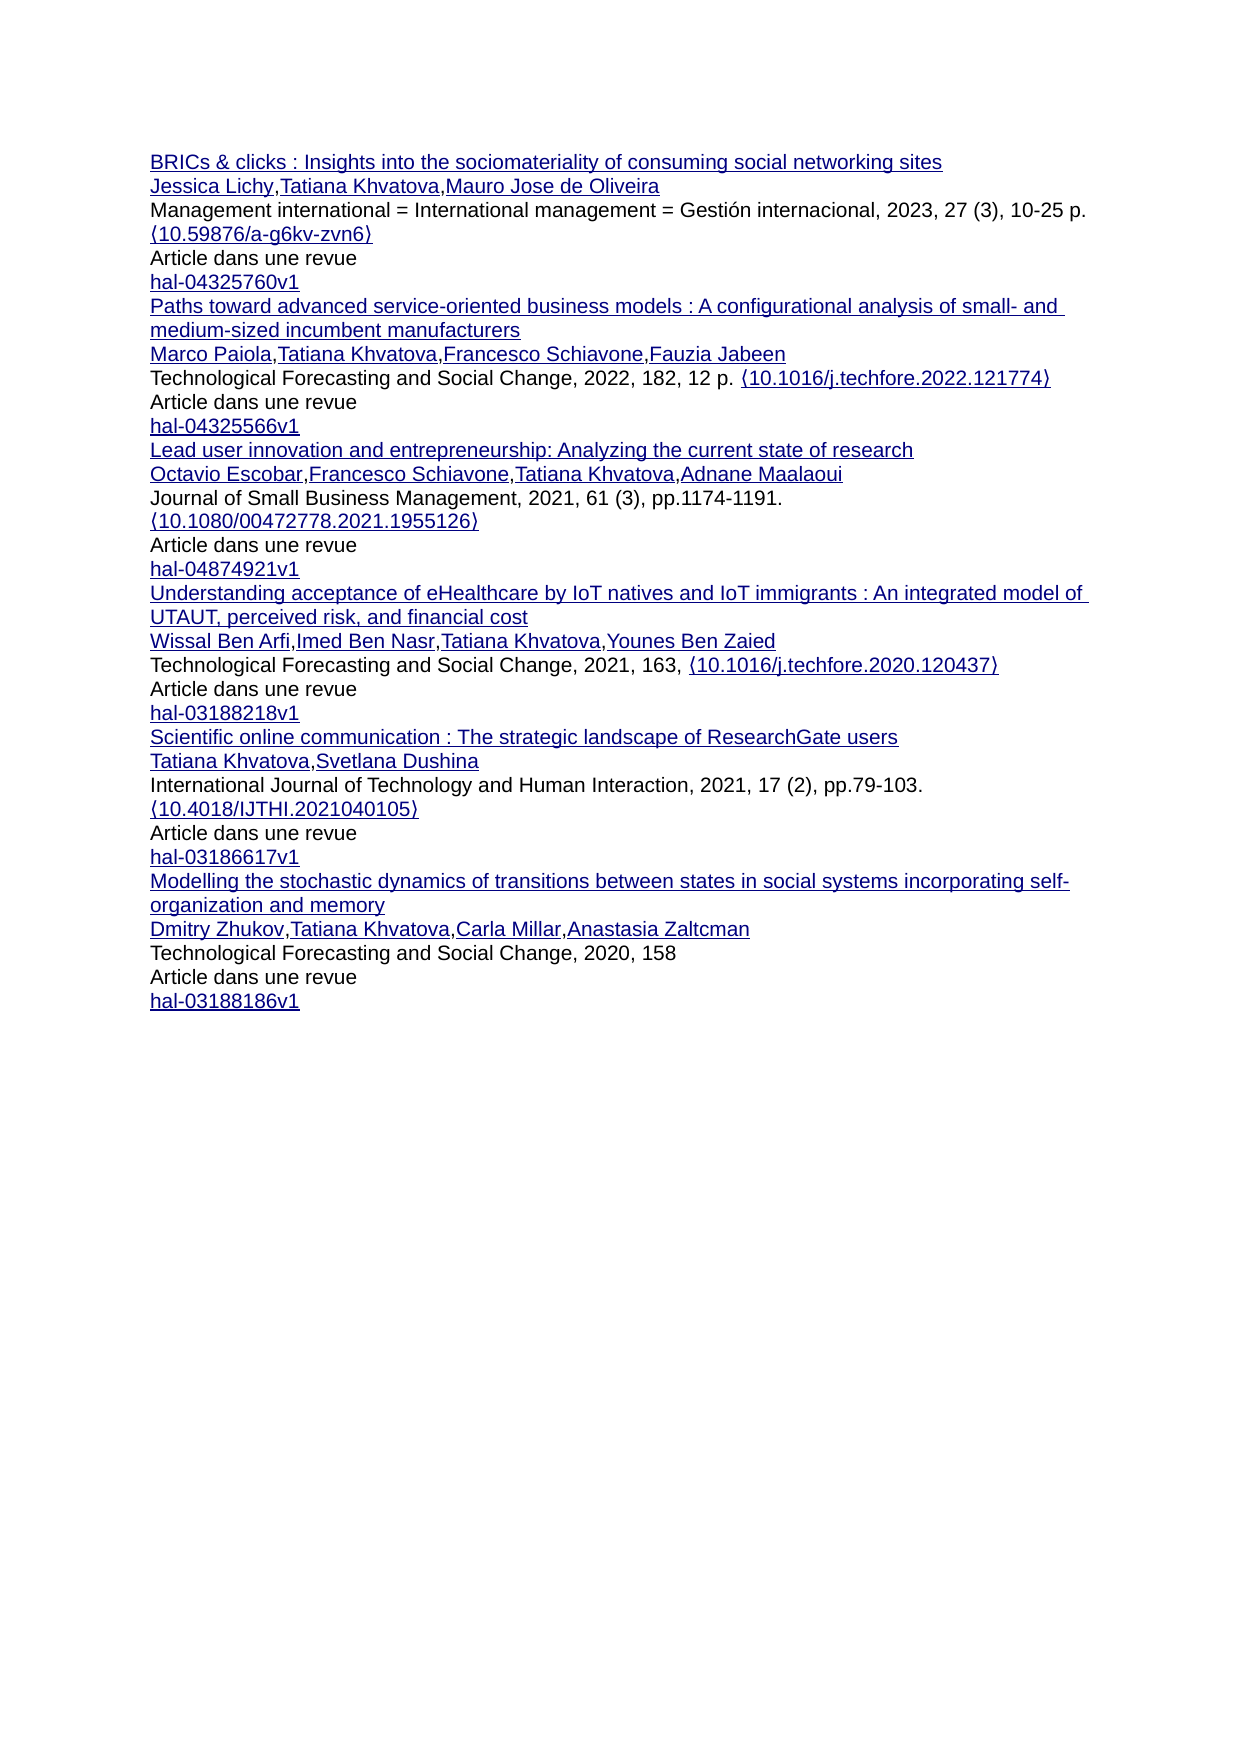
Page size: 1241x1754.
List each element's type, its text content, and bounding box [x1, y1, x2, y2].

table_cell Modelling the stochastic dynamics of transitions between states in social systems incorporating self-organization and memory Dmitry Zhukov,Tatiana Khvatova,Carla Millar,Anastasia Zaltcman Technological Forecasting and Social Change, 2020, 158 Article dans une revue hal-03188186v1 [150, 869, 1090, 1012]
table_cell Lead user innovation and entrepreneurship: Analyzing the current state of research Octavio Escobar,Francesco Schiavone,Tatiana Khvatova,Adnane Maalaoui Journal of Small Business Management, 2021, 61 (3), pp.1174-1191. ⟨10.1080/00472778.2021.1955126⟩ Article dans une revue hal-04874921v1 [150, 438, 1090, 581]
table_cell Scientific online communication : The strategic landscape of ResearchGate users Tatiana Khvatova,Svetlana Dushina International Journal of Technology and Human Interaction, 2021, 17 (2), pp.79-103. ⟨10.4018/IJTHI.2021040105⟩ Article dans une revue hal-03186617v1 [150, 725, 1090, 869]
table_cell Paths toward advanced service-oriented business models : A configurational analysis of small- and medium-sized incumbent manufacturers Marco Paiola,Tatiana Khvatova,Francesco Schiavone,Fauzia Jabeen Technological Forecasting and Social Change, 2022, 182, 12 p. ⟨10.1016/j.techfore.2022.121774⟩ Article dans une revue hal-04325566v1 [150, 294, 1090, 437]
table_cell BRICs & clicks : Insights into the sociomateriality of consuming social networking sites Jessica Lichy,Tatiana Khvatova,Mauro Jose de Oliveira Management international = International management = Gestión internacional, 2023, 27 (3), 10-25 p. ⟨10.59876/a-g6kv-zvn6⟩ Article dans une revue hal-04325760v1 [150, 150, 1090, 294]
table_cell Understanding acceptance of eHealthcare by IoT natives and IoT immigrants : An integrated model of UTAUT, perceived risk, and financial cost Wissal Ben Arfi,Imed Ben Nasr,Tatiana Khvatova,Younes Ben Zaied Technological Forecasting and Social Change, 2021, 163, ⟨10.1016/j.techfore.2020.120437⟩ Article dans une revue hal-03188218v1 [150, 581, 1090, 725]
